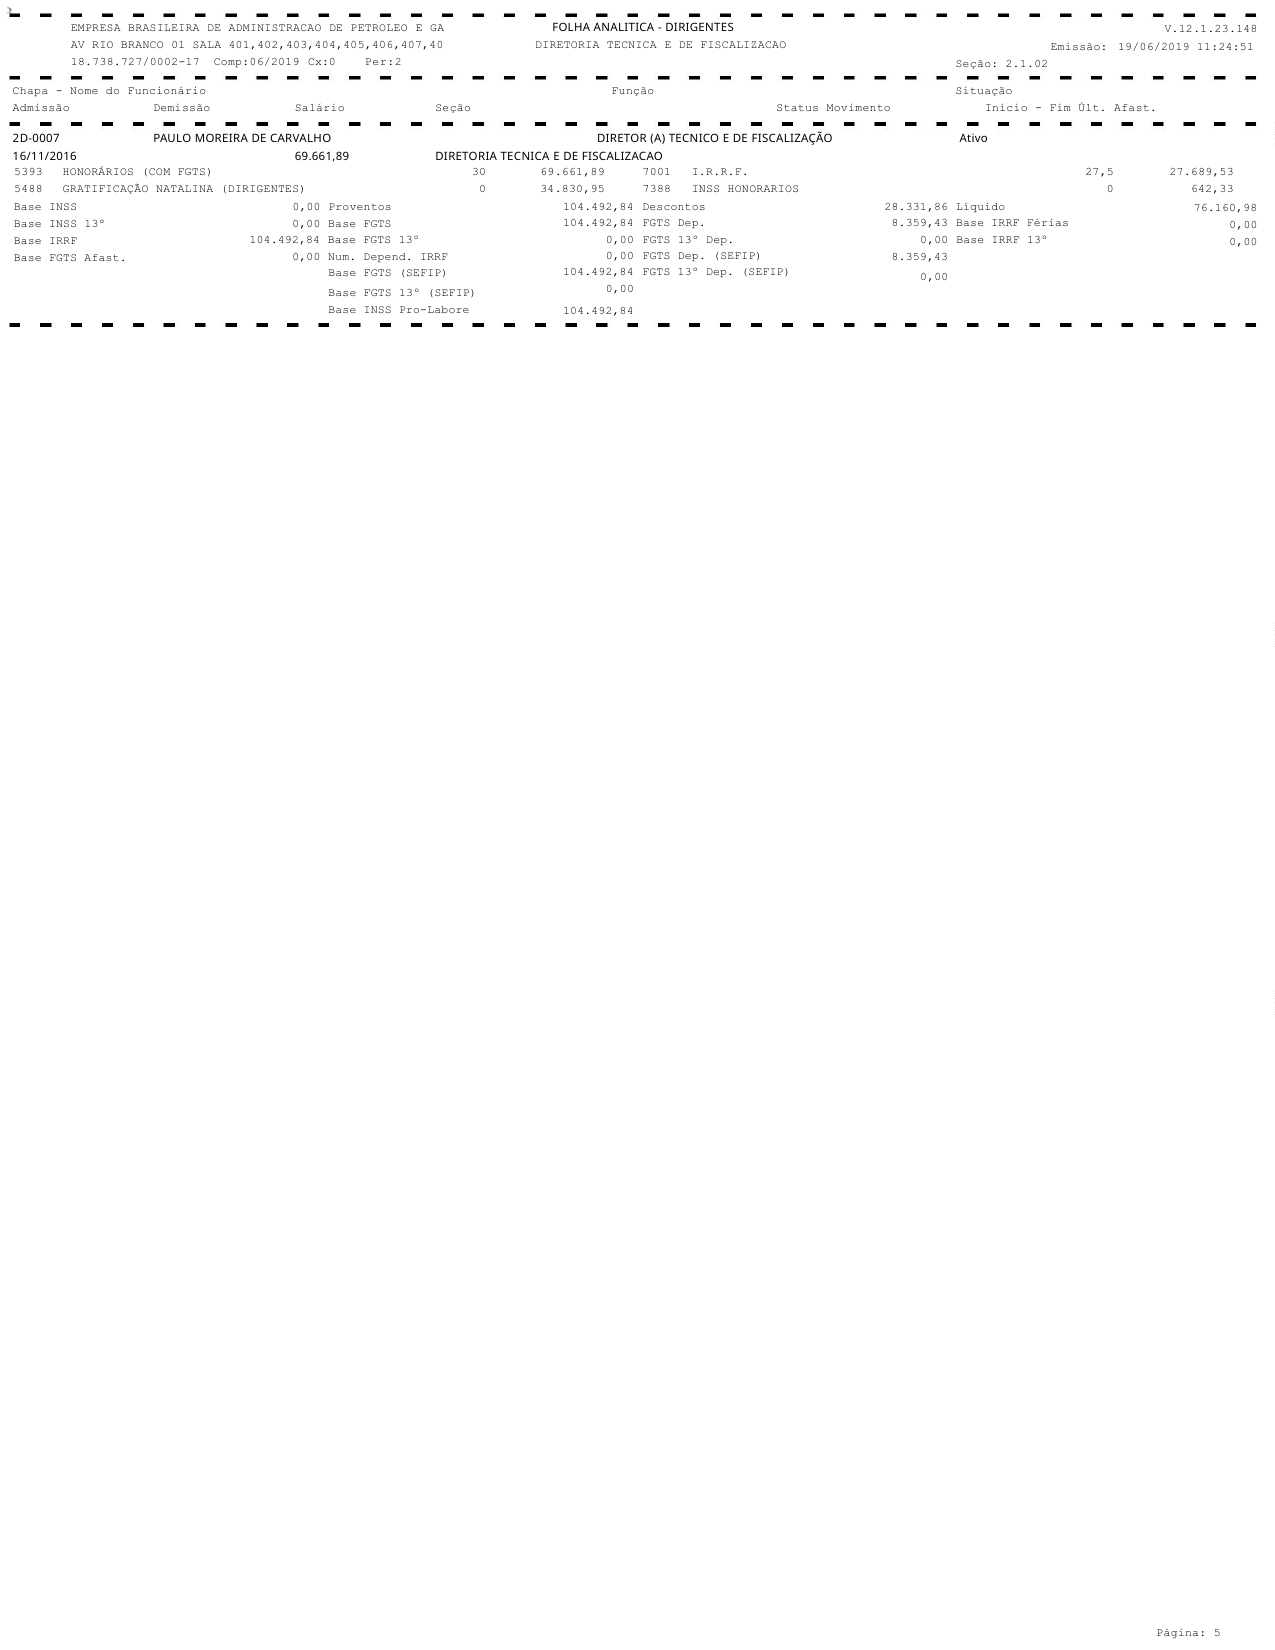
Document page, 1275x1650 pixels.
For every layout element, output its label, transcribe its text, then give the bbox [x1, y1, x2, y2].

text GRATIFICAÇÃO NATALINA (DIRIGENTES) [62, 182, 332, 195]
text Base FGTS Afast. [13, 251, 145, 264]
text 104.492,84 FGTS 13º Dep. (SEFIP) [563, 265, 817, 278]
text 8.359,43 [891, 249, 1095, 263]
text 393 [21, 164, 60, 178]
text 5 [14, 182, 21, 195]
text 0,00 Proventos [292, 200, 409, 213]
text Admissão Demissão [12, 101, 236, 114]
text 0,00 [606, 282, 817, 295]
text 0 [479, 182, 503, 195]
text Início - Fim Últ. Afast. [985, 101, 1182, 114]
text 27,5 [1085, 164, 1131, 178]
text 76.160,98 [1193, 201, 1275, 214]
text Situação [955, 84, 1066, 97]
text 104.492,84 Descontos [563, 200, 817, 213]
text 488 [21, 182, 60, 195]
text 5 [14, 164, 21, 178]
text 0,00 Base IRRF 13º [920, 232, 1095, 246]
text 28.331,86 Líquido [884, 200, 1095, 213]
text 69.661,89 [540, 164, 622, 178]
text Função [611, 84, 672, 97]
text Chapa - Nome do Funcionário [12, 84, 236, 97]
text 2 [12, 132, 19, 146]
text 0 [1107, 182, 1131, 195]
text Base FGTS (SEFIP) [328, 266, 474, 279]
text 7388 [642, 182, 688, 195]
text PAULO MOREIRA DE CARVALHO [153, 132, 384, 146]
text INSS HONORARIOS [692, 182, 817, 195]
text 7001 [642, 164, 688, 178]
text HONORÁRIOS (COM FGTS) [62, 164, 332, 178]
text 27.689,53 [1169, 164, 1251, 178]
text Status Movimento [776, 101, 908, 114]
text 0,00 FGTS Dep. (SEFIP) [606, 248, 817, 262]
text 8.359,43 Base IRRF Férias [891, 216, 1095, 229]
text DIRETORIA TECNICA E DE FISCALIZACAO [435, 149, 888, 163]
text 0,00 FGTS 13º Dep. [606, 232, 817, 246]
text Seção [435, 101, 488, 114]
text 0,00 [1229, 235, 1275, 248]
text EMPRESA BRASILEIRA DE ADMINISTRACAO DE PETROLEO E GA [71, 20, 469, 34]
text 1 [71, 54, 78, 68]
text Per:2 [364, 54, 419, 68]
text 19/06/2019 11:24:51 [1118, 39, 1275, 53]
text DIRETOR (A) TECNICO E DE FISCALIZAÇÃO [597, 132, 888, 146]
text Base FGTS 13º (SEFIP) [328, 285, 500, 299]
picture [0, 0, 1275, 1650]
text I.R.R.F. [692, 164, 766, 178]
text Emissão: [1050, 39, 1118, 53]
text FOLHA ANALITICA - DIRIGENTES [552, 20, 778, 34]
text AV RIO BRANCO 01 SALA 401,402,403,404,405,406,407,40 [71, 37, 469, 51]
text 34.830,95 [540, 182, 622, 195]
text Seção: 2.1.02 [955, 56, 1066, 70]
text Salário [294, 101, 362, 114]
text 8.738.727/0002-17 Comp:06/2019 Cx:0 [78, 54, 361, 68]
text 30 [472, 164, 503, 178]
text Base INSS [13, 200, 95, 213]
text 69.661,89 [294, 149, 384, 163]
text Página: 5 [1156, 1626, 1237, 1639]
text 104.492,84 Base FGTS 13º [249, 233, 474, 247]
text 642,33 [1191, 182, 1251, 195]
text D-0007 [19, 132, 80, 146]
text 1 [12, 149, 19, 163]
text 104.492,84 [563, 303, 651, 317]
text 6/11/2016 [19, 149, 101, 163]
text Base INSS 13º [13, 217, 123, 230]
text 0,00 Num. Depend. IRRF [292, 249, 474, 263]
text 0,00 [920, 269, 966, 283]
text DIRETORIA TECNICA E DE FISCALIZACAO [535, 37, 812, 51]
text 0,00 Base FGTS [292, 217, 474, 230]
text V.12.1.23.148 [1164, 22, 1275, 35]
text Base IRRF [13, 234, 123, 247]
text Base INSS Pro-Labore [328, 302, 500, 316]
text Ativo [959, 132, 1012, 146]
text 0,00 [1229, 218, 1275, 231]
text 104.492,84 FGTS Dep. [563, 216, 817, 229]
